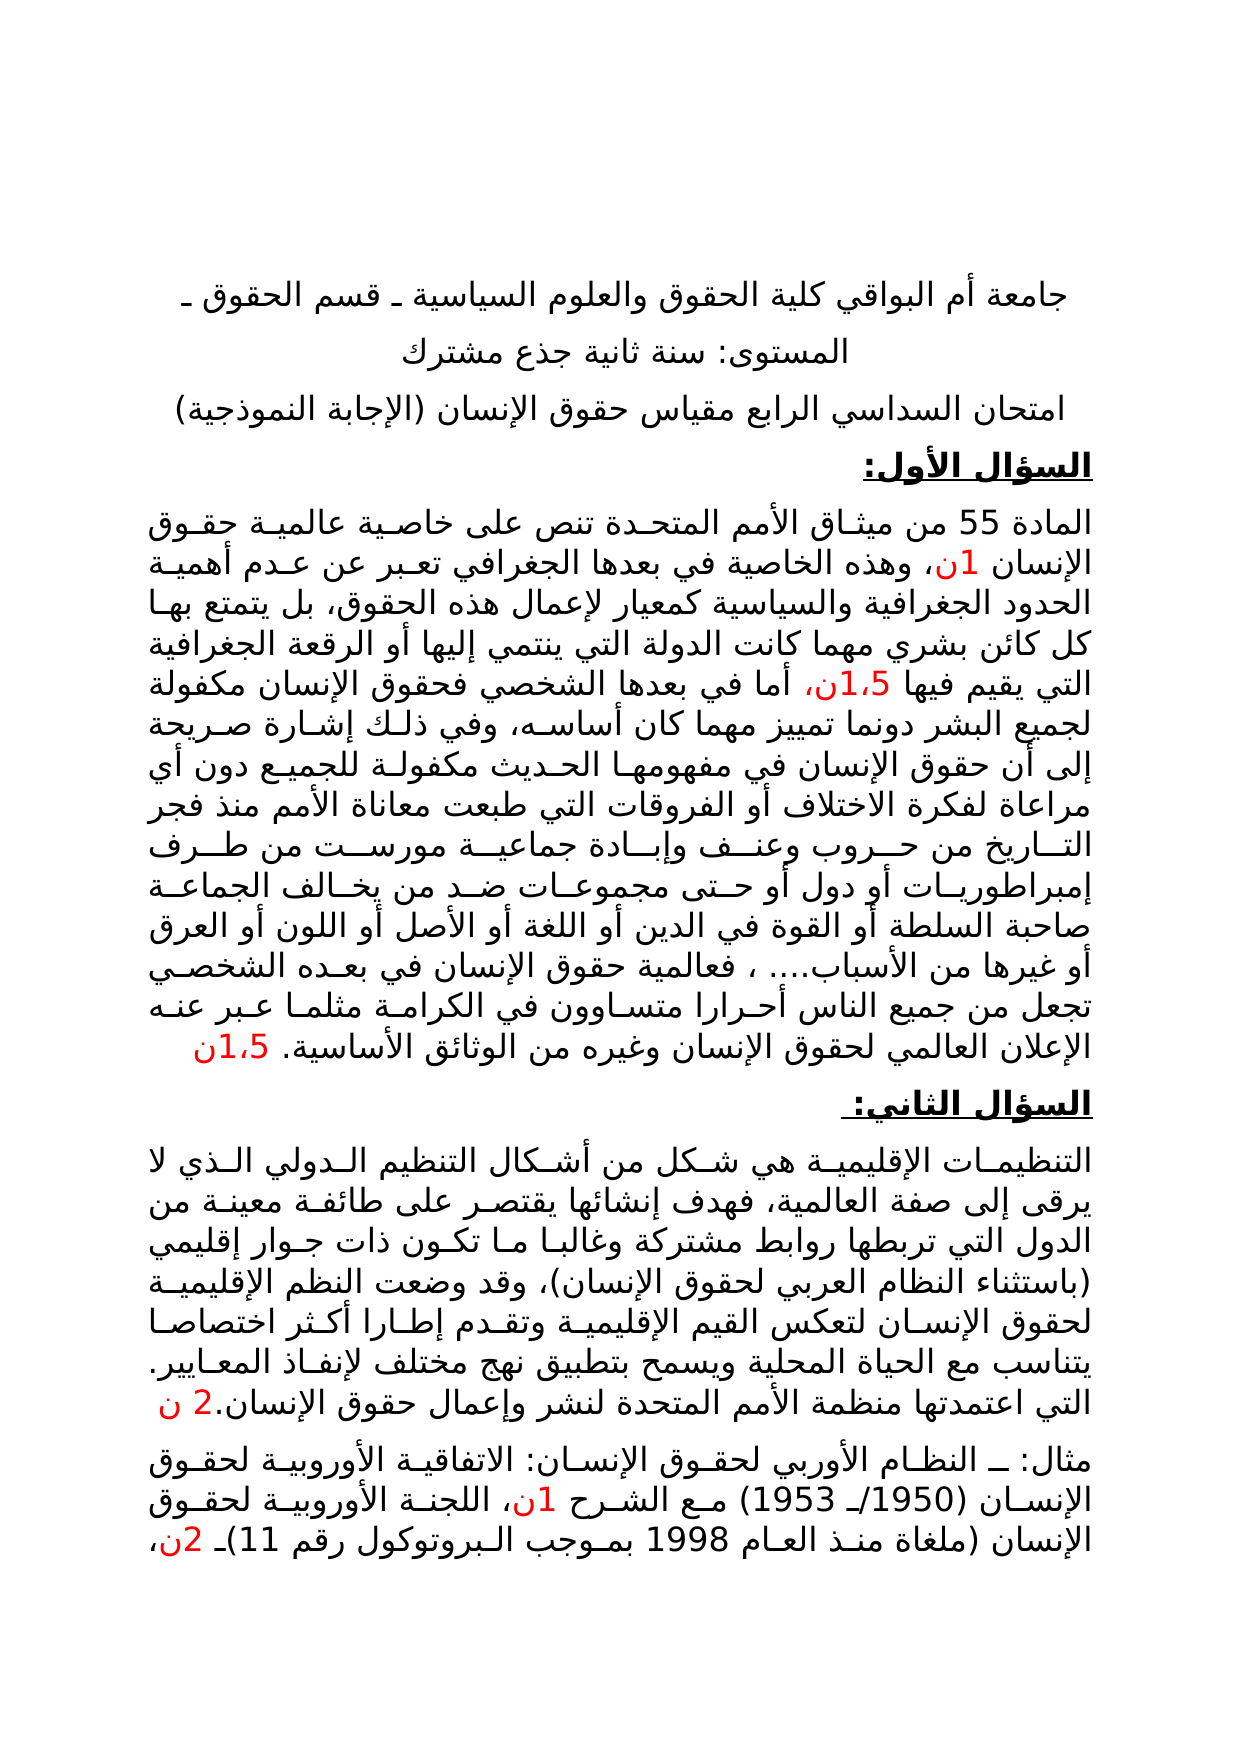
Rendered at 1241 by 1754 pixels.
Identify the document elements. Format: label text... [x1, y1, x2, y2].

text السؤال الأول: [148, 446, 1093, 485]
text المادة 55 من ميثاق الأمم المتحدة تنص على خاصية عالمية حقوق الإنسان 1ن، وهذه الخاصية في بعدها الجغرافي تعبر عن عدم أهمية الحدود الجغرافية والسياسية كمعيار لإعمال هذه الحقوق، بل يتمتع بها كل كائن بشري مهما كانت الدولة التي ينتمي إليها أو الرقعة الجغرافية التي يقيم فيها 1،5ن، أما في بعدها الشخصي فحقوق الإنسان مكفولة لجميع البشر دونما تمييز مهما كان أساسه، وفي ذلك إشارة صريحة إلى أن حقوق الإنسان في مفهومها الحديث مكفولة للجميع دون أي مراعاة لفكرة الاختلاف أو الفروقات التي طبعت معاناة الأمم منذ فجر التاريخ من حروب وعنف وإبادة جماعية مورست من طرف إمبراطوريات أو دول أو حتى مجموعات ضد من يخالف الجماعة صاحبة السلطة أو القوة في الدين أو اللغة أو الأصل أو اللون أو العرق أو غيرها من الأسباب.... ، فعالمية حقوق الإنسان في بعده الشخصي تجعل من جميع الناس أحرارا متساوون في الكرامة مثلما عبر عنه الإعلان العالمي لحقوق الإنسان وغيره من الوثائق الأساسية. 1،5ن [148, 503, 1093, 1066]
text امتحان السداسي الرابع مقياس حقوق الإنسان (الإجابة النموذجية) [148, 389, 1093, 428]
text مثال: ـ النظام الأوربي لحقوق الإنسان: الاتفاقية الأوروبية لحقوق الإنسان (1950/ 1953) مع الشرح 1ن، اللجنة الأوروبية لحقوق الإنسان (ملغاة منذ العام 1998 بموجب البروتوكول رقم 11) 2ن، المحكمة الأوروبية لحقوق الإنسان (التشكيل، الاختصاص مع الشرح) 3ن [148, 1440, 1093, 1559]
text السؤال الثاني: [148, 1084, 1093, 1123]
text المستوى: سنة ثانية جذع مشترك [148, 332, 1093, 371]
text التنظيمات الإقليمية هي شكل من أشكال التنظيم الدولي الذي لا يرقى إلى صفة العالمية، فهدف إنشائها يقتصر على طائفة معينة من الدول التي تربطها روابط مشتركة وغالبا ما تكون ذات جوار إقليمي (باستثناء النظام العربي لحقوق الإنسان)، وقد وضعت النظم الإقليمية لحقوق الإنسان لتعكس القيم الإقليمية وتقدم إطارا أكثر اختصاصا يتناسب مع الحياة المحلية ويسمح بتطبيق نهج مختلف لإنفاذ المعايير. التي اعتمدتها منظمة الأمم المتحدة لنشر وإعمال حقوق الإنسان.2 ن [148, 1141, 1093, 1422]
text جامعة أم البواقي كلية الحقوق والعلوم السياسية ـ قسم الحقوق ـ [148, 275, 1093, 314]
